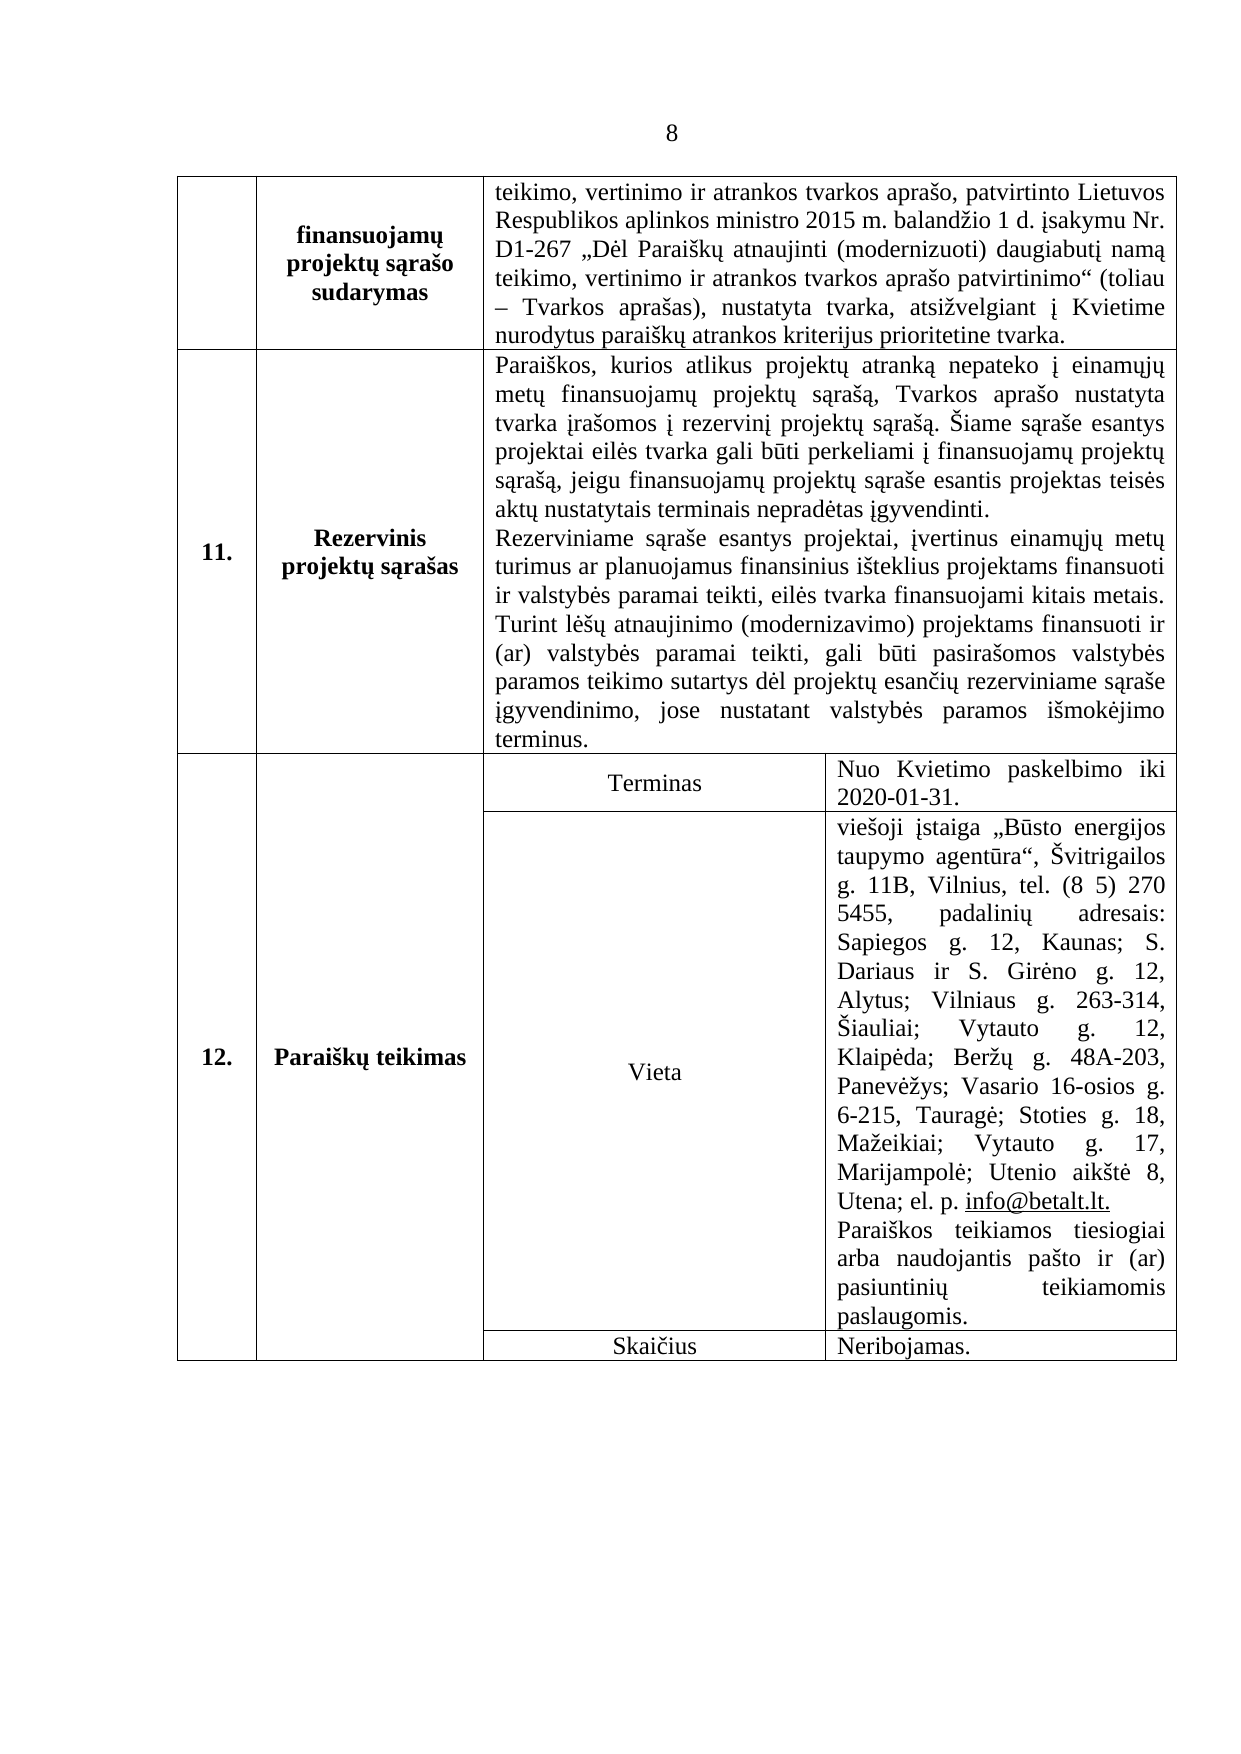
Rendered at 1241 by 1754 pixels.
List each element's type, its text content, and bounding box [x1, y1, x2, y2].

table_cell [1177, 349, 1182, 753]
table_cell teikimo, vertinimo ir atrankos tvarkos aprašo, patvirtinto Lietuvos Respublikos aplinkos ministro 2015 m. balandžio 1 d. įsakymu Nr. D1-267 „Dėl Paraiškų atnaujinti (modernizuoti) daugiabutį namą teikimo, vertinimo ir atrankos tvarkos aprašo patvirtinimo“ (toliau – Tvarkos aprašas), nustatyta tvarka, atsižvelgiant į Kvietime nurodytus paraiškų atrankos kriterijus prioritetine tvarka. [484, 177, 1176, 349]
table_cell Terminas [484, 754, 825, 811]
table_cell [178, 177, 256, 349]
table_cell 11. [178, 350, 256, 753]
table_cell Skaičius [484, 1331, 825, 1359]
table_cell 12. [178, 754, 256, 1359]
table_cell [1177, 753, 1182, 811]
table_cell [1177, 811, 1182, 1330]
table_cell Nuo Kvietimo paskelbimo iki 2020-01-31. [826, 754, 1176, 811]
table_cell Vieta [484, 812, 825, 1330]
table_cell finansuojamų projektų sąrašo sudarymas [257, 177, 483, 349]
table_cell Neribojamas. [826, 1331, 1176, 1359]
table_cell [1177, 176, 1182, 349]
table_cell Paraiškos, kurios atlikus projektų atranką nepateko į einamųjų metų finansuojamų projektų sąrašą, Tvarkos aprašo nustatyta tvarka įrašomos į rezervinį projektų sąrašą. Šiame sąraše esantys projektai eilės tvarka gali būti perkeliami į finansuojamų projektų sąrašą, jeigu finansuojamų projektų sąraše esantis projektas teisės aktų nustatytais terminais nepradėtas įgyvendinti. Rezerviniame sąraše esantys projektai, įvertinus einamųjų metų turimus ar planuojamus finansinius išteklius projektams finansuoti ir valstybės paramai teikti, eilės tvarka finansuojami kitais metais. Turint lėšų atnaujinimo (modernizavimo) projektams finansuoti ir (ar) valstybės paramai teikti, gali būti pasirašomos valstybės paramos teikimo sutartys dėl projektų esančių rezerviniame sąraše įgyvendinimo, jose nustatant valstybės paramos išmokėjimo terminus. [484, 350, 1176, 753]
table_cell [1177, 1330, 1182, 1359]
table_cell Paraiškų teikimas [257, 754, 483, 1359]
table_cell Rezervinis projektų sąrašas [257, 350, 483, 753]
table_cell viešoji įstaiga „Būsto energijos taupymo agentūra“, Švitrigailos g. 11B, Vilnius, tel. (8 5) 270 5455, padalinių adresais: Sapiegos g. 12, Kaunas; S. Dariaus ir S. Girėno g. 12, Alytus; Vilniaus g. 263-314, Šiauliai; Vytauto g. 12, Klaipėda; Beržų g. 48A-203, Panevėžys; Vasario 16-osios g. 6-215, Tauragė; Stoties g. 18, Mažeikiai; Vytauto g. 17, Marijampolė; Utenio aikštė 8, Utena; el. p. info@betalt.lt. Paraiškos teikiamos tiesiogiai arba naudojantis pašto ir (ar) pasiuntinių teikiamomis paslaugomis. [826, 812, 1176, 1330]
